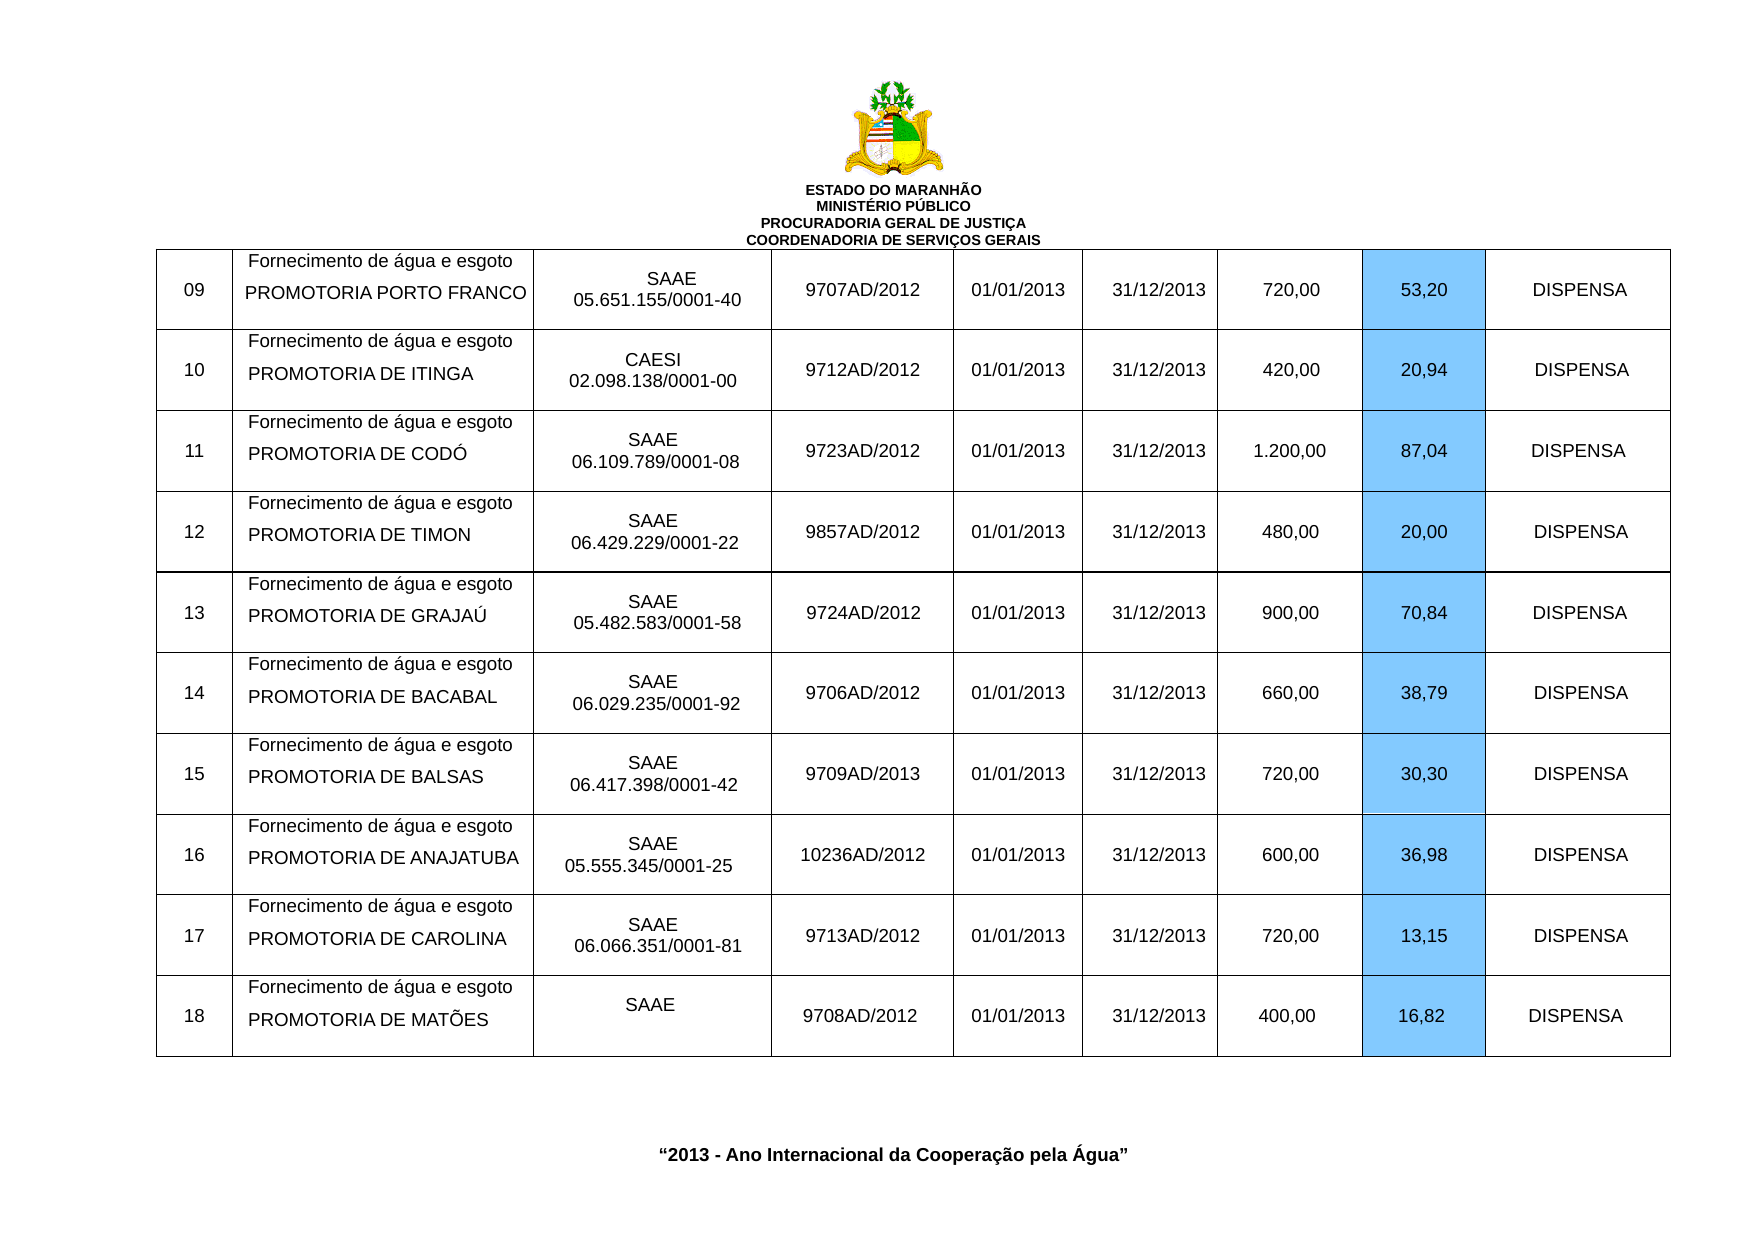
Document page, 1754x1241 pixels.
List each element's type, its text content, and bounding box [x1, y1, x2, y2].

table_cell SAAE 06.029.235/0001-92 [534, 653, 771, 733]
table_cell 9706AD/2012 [772, 653, 953, 733]
table_cell DISPENSA [1486, 492, 1670, 571]
table_cell SAAE 05.555.345/0001-25 [534, 815, 771, 894]
table_cell DISPENSA [1486, 976, 1670, 1056]
table_cell 20,94 [1363, 330, 1485, 410]
table_cell 31/12/2013 [1083, 734, 1217, 813]
table_cell 11 [157, 411, 232, 491]
table_cell 01/01/2013 [954, 653, 1082, 733]
table_cell 720,00 [1218, 734, 1362, 813]
table_cell Fornecimento de água e esgoto PROMOTORIA DE MATÕES [233, 976, 533, 1056]
table_cell 660,00 [1218, 653, 1362, 733]
table_cell 9712AD/2012 [772, 330, 953, 410]
table_cell DISPENSA [1486, 411, 1670, 491]
table_cell 420,00 [1218, 330, 1362, 410]
table_cell 01/01/2013 [954, 573, 1082, 652]
table_cell 01/01/2013 [954, 330, 1082, 410]
table_cell Fornecimento de água e esgoto PROMOTORIA DE CODÓ [233, 411, 533, 491]
table_cell 9723AD/2012 [772, 411, 953, 491]
table_cell 13 [157, 573, 232, 652]
table_cell 31/12/2013 [1083, 250, 1217, 329]
table_cell 31/12/2013 [1083, 492, 1217, 571]
table_cell 01/01/2013 [954, 734, 1082, 813]
table_cell 38,79 [1363, 653, 1485, 733]
table_cell 70,84 [1363, 573, 1485, 652]
table_cell Fornecimento de água e esgoto PROMOTORIA DE BALSAS [233, 734, 533, 813]
table_cell 31/12/2013 [1083, 653, 1217, 733]
table_cell 01/01/2013 [954, 895, 1082, 975]
table_cell 9709AD/2013 [772, 734, 953, 813]
table_cell 16 [157, 815, 232, 894]
table_cell 31/12/2013 [1083, 573, 1217, 652]
table_cell 900,00 [1218, 573, 1362, 652]
table_cell 31/12/2013 [1083, 976, 1217, 1056]
table_cell SAAE [534, 976, 771, 1056]
table_cell 09 [157, 250, 232, 329]
table_cell SAAE 06.066.351/0001-81 [534, 895, 771, 975]
table_cell 31/12/2013 [1083, 411, 1217, 491]
table_cell 9707AD/2012 [772, 250, 953, 329]
table_cell 01/01/2013 [954, 492, 1082, 571]
table_cell DISPENSA [1486, 573, 1670, 652]
table_cell 31/12/2013 [1083, 895, 1217, 975]
table_cell SAAE 05.482.583/0001-58 [534, 573, 771, 652]
table_cell 01/01/2013 [954, 250, 1082, 329]
table_cell CAESI 02.098.138/0001-00 [534, 330, 771, 410]
table_cell 31/12/2013 [1083, 815, 1217, 894]
table_cell DISPENSA [1486, 653, 1670, 733]
table_cell 36,98 [1363, 815, 1485, 894]
table_cell 12 [157, 492, 232, 571]
table_cell DISPENSA [1486, 734, 1670, 813]
table_cell 16,82 [1363, 976, 1485, 1056]
table_cell 01/01/2013 [954, 411, 1082, 491]
table_cell Fornecimento de água e esgoto PROMOTORIA DE ANAJATUBA [233, 815, 533, 894]
table_cell 01/01/2013 [954, 815, 1082, 894]
table_cell 53,20 [1363, 250, 1485, 329]
table_cell Fornecimento de água e esgoto PROMOTORIA DE ITINGA [233, 330, 533, 410]
table_cell 1.200,00 [1218, 411, 1362, 491]
table_cell 9708AD/2012 [772, 976, 953, 1056]
table_cell 18 [157, 976, 232, 1056]
table_cell 9724AD/2012 [772, 573, 953, 652]
table_cell 31/12/2013 [1083, 330, 1217, 410]
table_cell SAAE 06.109.789/0001-08 [534, 411, 771, 491]
table_cell SAAE 06.429.229/0001-22 [534, 492, 771, 571]
table_cell Fornecimento de água e esgoto PROMOTORIA DE TIMON [233, 492, 533, 571]
table_cell 480,00 [1218, 492, 1362, 571]
table_cell 720,00 [1218, 895, 1362, 975]
table_cell 600,00 [1218, 815, 1362, 894]
table_cell DISPENSA [1486, 250, 1670, 329]
table_cell 87,04 [1363, 411, 1485, 491]
table_cell 400,00 [1218, 976, 1362, 1056]
table_cell DISPENSA [1486, 330, 1670, 410]
table_cell 10236AD/2012 [772, 815, 953, 894]
table_cell Fornecimento de água e esgoto PROMOTORIA DE BACABAL [233, 653, 533, 733]
table_cell DISPENSA [1486, 815, 1670, 894]
picture [839, 75, 948, 182]
table_cell Fornecimento de água e esgoto PROMOTORIA DE CAROLINA [233, 895, 533, 975]
table_cell SAAE 05.651.155/0001-40 [534, 250, 771, 329]
table_cell Fornecimento de água e esgoto PROMOTORIA DE GRAJAÚ [233, 573, 533, 652]
table_cell 9857AD/2012 [772, 492, 953, 571]
table_cell 10 [157, 330, 232, 410]
table_cell 13,15 [1363, 895, 1485, 975]
table_cell 720,00 [1218, 250, 1362, 329]
table_cell 01/01/2013 [954, 976, 1082, 1056]
table_cell DISPENSA [1486, 895, 1670, 975]
table_cell Fornecimento de água e esgoto PROMOTORIA PORTO FRANCO [233, 250, 533, 329]
table_cell 20,00 [1363, 492, 1485, 571]
table_cell 30,30 [1363, 734, 1485, 813]
table_cell 14 [157, 653, 232, 733]
table_cell 17 [157, 895, 232, 975]
table_cell 15 [157, 734, 232, 813]
table_cell SAAE 06.417.398/0001-42 [534, 734, 771, 813]
table_cell 9713AD/2012 [772, 895, 953, 975]
